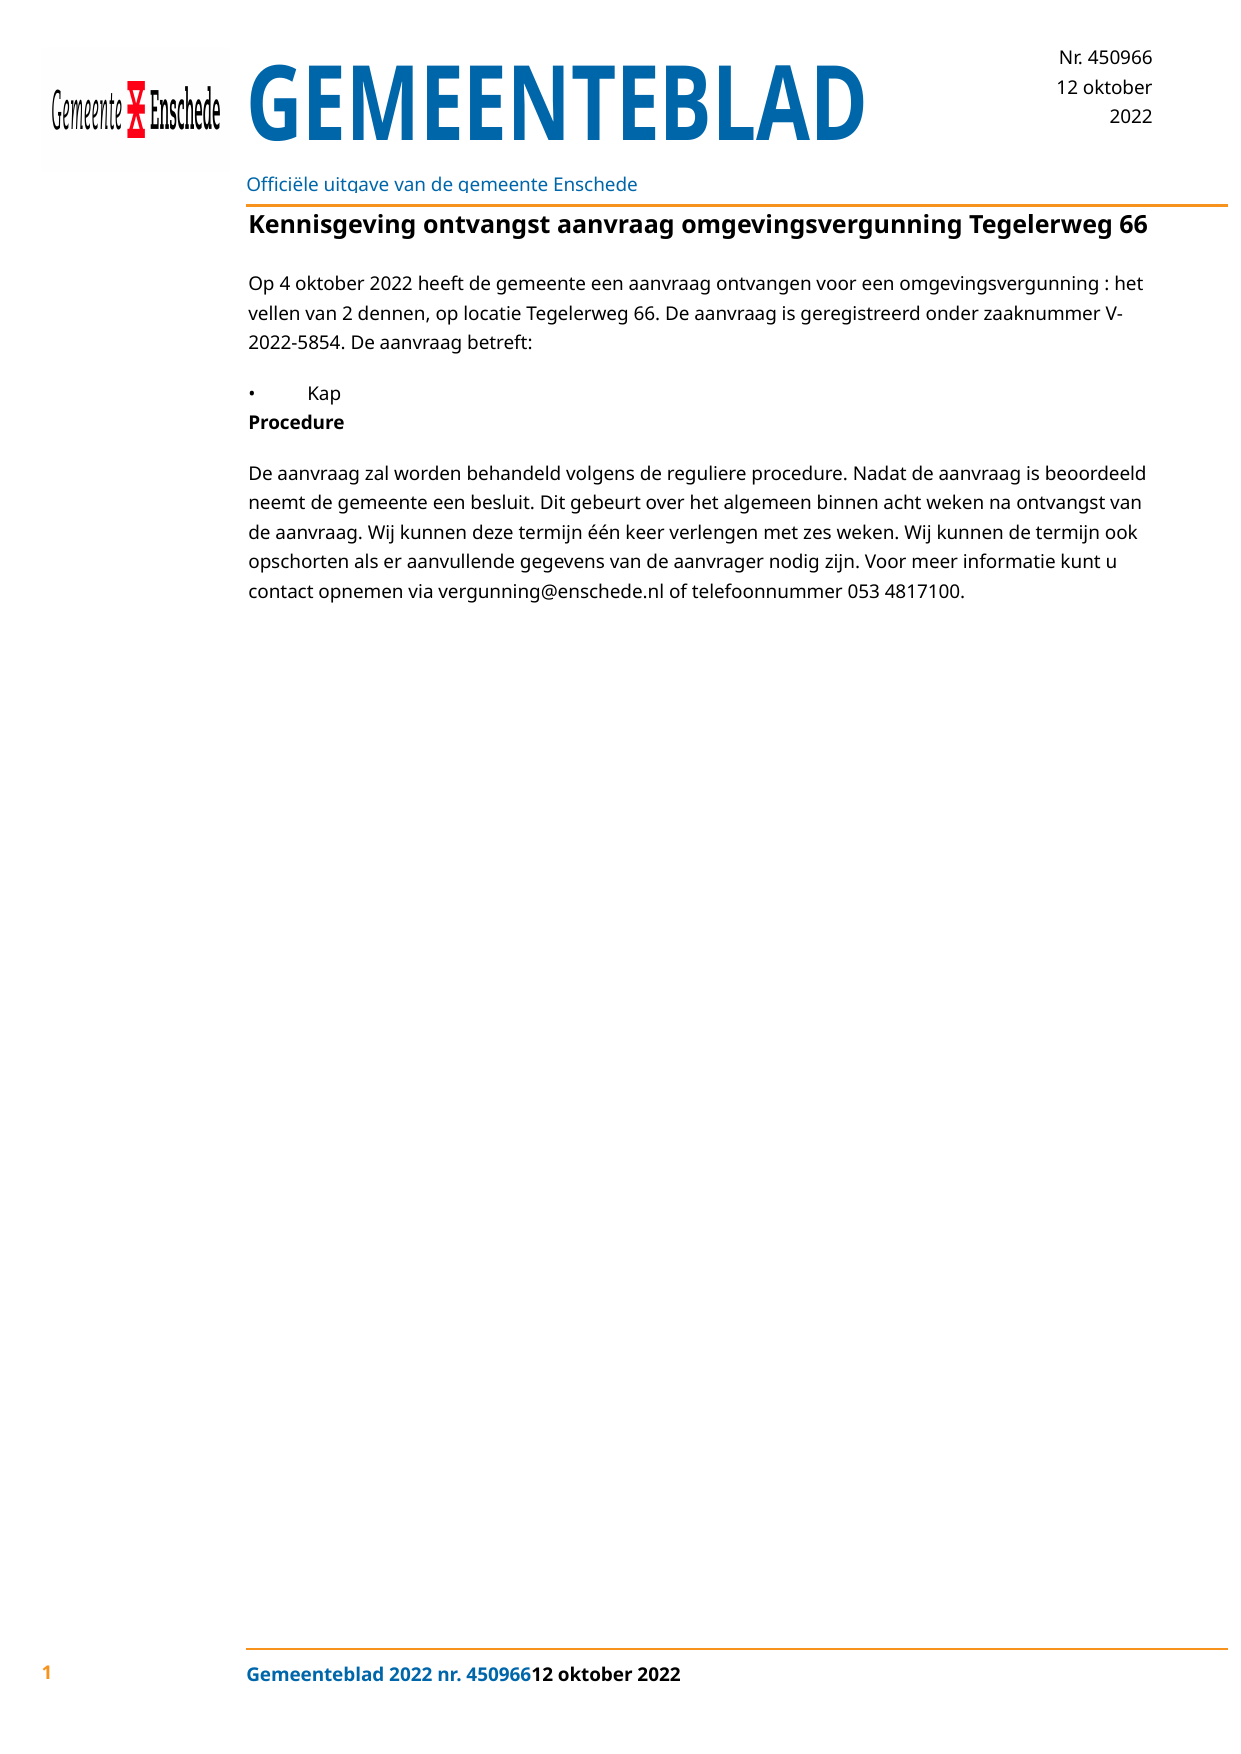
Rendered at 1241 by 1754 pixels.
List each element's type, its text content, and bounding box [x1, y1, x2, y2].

text De aanvraag zal worden behandeld volgens de reguliere procedure. Nadat de aanvraag is beoordeeld neemt de gemeente een besluit. Dit gebeurt over het algemeen binnen acht weken na ontvangst van de aanvraag. Wij kunnen deze termijn één keer verlengen met zes weken. Wij kunnen de termijn ook opschorten als er aanvullende gegevens van de aanvrager nodig zijn. Voor meer informatie kunt u contact opnemen via vergunning@enschede.nl of telefoonnummer 053 4817100. [248, 460, 1152, 604]
text Procedure [248, 409, 1152, 435]
text Op 4 oktober 2022 heeft de gemeente een aanvraag ontvangen voor een omgevingsvergunning : het vellen van 2 dennen, op locatie Tegelerweg 66. De aanvraag is geregistreerd onder zaaknummer V-2022-5854. De aanvraag betreft: [248, 270, 1152, 355]
picture [41, 47, 231, 172]
text Kennisgeving ontvangst aanvraag omgevingsvergunning Tegelerweg 66 [248, 207, 1152, 241]
list Kap [248, 380, 1152, 406]
